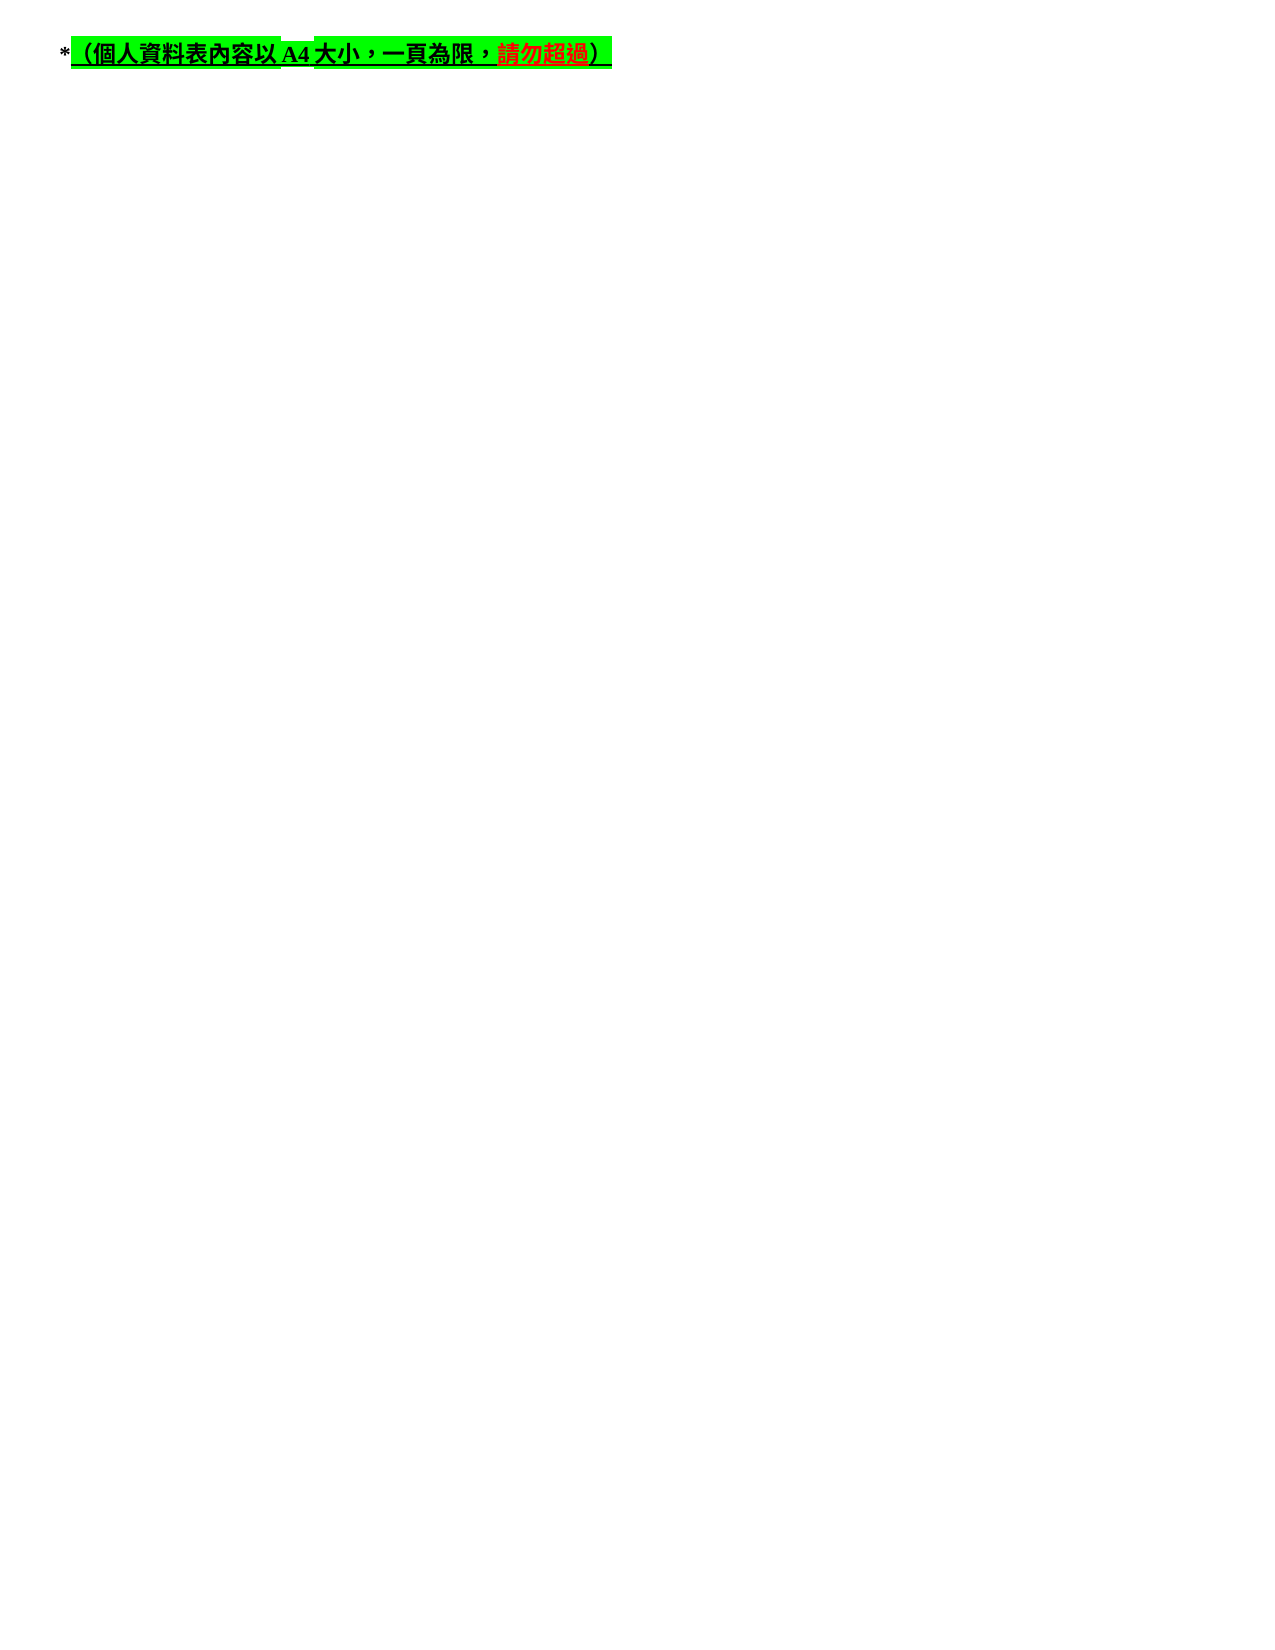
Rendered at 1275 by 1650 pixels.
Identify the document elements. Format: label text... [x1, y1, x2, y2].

text *（個人資料表內容以A4大小，一頁為限，請勿超過） [59, 37, 1210, 68]
